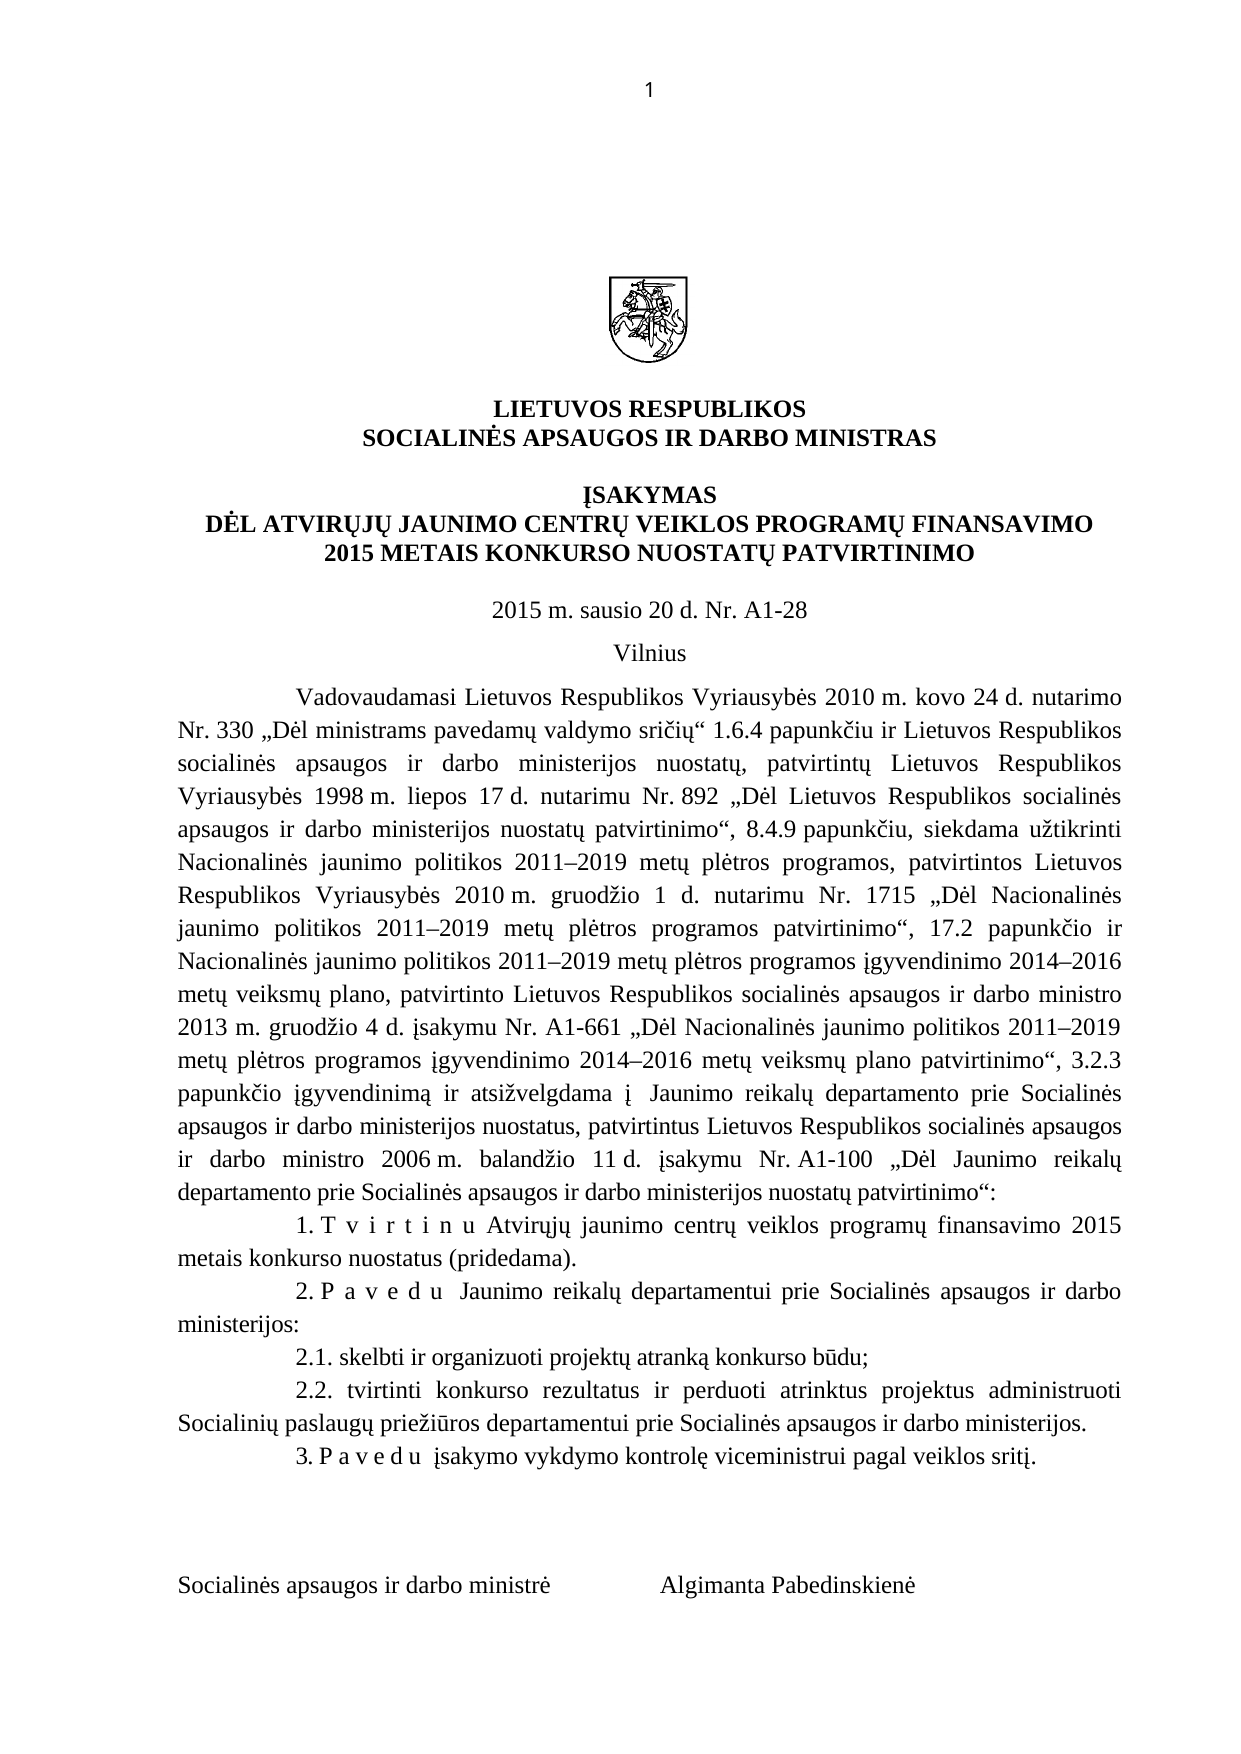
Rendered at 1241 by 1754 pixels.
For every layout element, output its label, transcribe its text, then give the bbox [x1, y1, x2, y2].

text 2. P a v e d u Jaunimo reikalų departamentui prie Socialinės apsaugos ir darbo ministerijos: [177, 1276, 1122, 1338]
text Vilnius [177, 638, 1122, 667]
text 2.1. skelbti ir organizuoti projektų atranką konkurso būdu; [177, 1342, 1122, 1371]
text 3. P a v e d u įsakymo vykdymo kontrolę viceministrui pagal veiklos sritį. [177, 1441, 1122, 1470]
text 1. T v i r t i n u Atvirųjų jaunimo centrų veiklos programų finansavimo 2015 metais konkurso nuostatus (pridedama). [177, 1210, 1122, 1272]
text 2015 m. sausio 20 d. Nr. A1-28 [177, 595, 1122, 624]
text ĮSAKYMAS [177, 480, 1122, 509]
text LIETUVOS RESPUBLIKOS [177, 394, 1122, 423]
text SOCIALINĖS APSAUGOS IR DARBO MINISTRAS [177, 423, 1122, 452]
text DĖL ATVIRŲJŲ JAUNIMO CENTRŲ VEIKLOS PROGRAMŲ FINANSAVIMO 2015 METAIS KONKURSO NUOSTATŲ PATVIRTINIMO [177, 509, 1122, 567]
text Vadovaudamasi Lietuvos Respublikos Vyriausybės 2010 m. kovo 24 d. nutarimo Nr. 330 „Dėl ministrams pavedamų valdymo sričių“ 1.6.4 papunkčiu ir Lietuvos Respublikos socialinės apsaugos ir darbo ministerijos nuostatų, patvirtintų Lietuvos Respublikos Vyriausybės 1998 m. liepos 17 d. nutarimu Nr. 892 „Dėl Lietuvos Respublikos socialinės apsaugos ir darbo ministerijos nuostatų patvirtinimo“, 8.4.9 papunkčiu, siekdama užtikrinti Nacionalinės jaunimo politikos 2011–2019 metų plėtros programos, patvirtintos Lietuvos Respublikos Vyriausybės 2010 m. gruodžio 1 d. nutarimu Nr. 1715 „Dėl Nacionalinės jaunimo politikos 2011–2019 metų plėtros programos patvirtinimo“, 17.2 papunkčio ir Nacionalinės jaunimo politikos 2011–2019 metų plėtros programos įgyvendinimo 2014–2016 metų veiksmų plano, patvirtinto Lietuvos Respublikos socialinės apsaugos ir darbo ministro 2013 m. gruodžio 4 d. įsakymu Nr. A1-661 „Dėl Nacionalinės jaunimo politikos 2011–2019 metų plėtros programos įgyvendinimo 2014–2016 metų veiksmų plano patvirtinimo“, 3.2.3 papunkčio įgyvendinimą ir atsižvelgdama į Jaunimo reikalų departamento prie Socialinės apsaugos ir darbo ministerijos nuostatus, patvirtintus Lietuvos Respublikos socialinės apsaugos ir darbo ministro 2006 m. balandžio 11 d. įsakymu Nr. A1-100 „Dėl Jaunimo reikalų departamento prie Socialinės apsaugos ir darbo ministerijos nuostatų patvirtinimo“: [177, 682, 1122, 1206]
text Socialinės apsaugos ir darbo ministrė Algimanta Pabedinskienė [177, 1571, 1122, 1599]
text 2.2. tvirtinti konkurso rezultatus ir perduoti atrinktus projektus administruoti Socialinių paslaugų priežiūros departamentui prie Socialinės apsaugos ir darbo ministerijos. [177, 1375, 1122, 1437]
